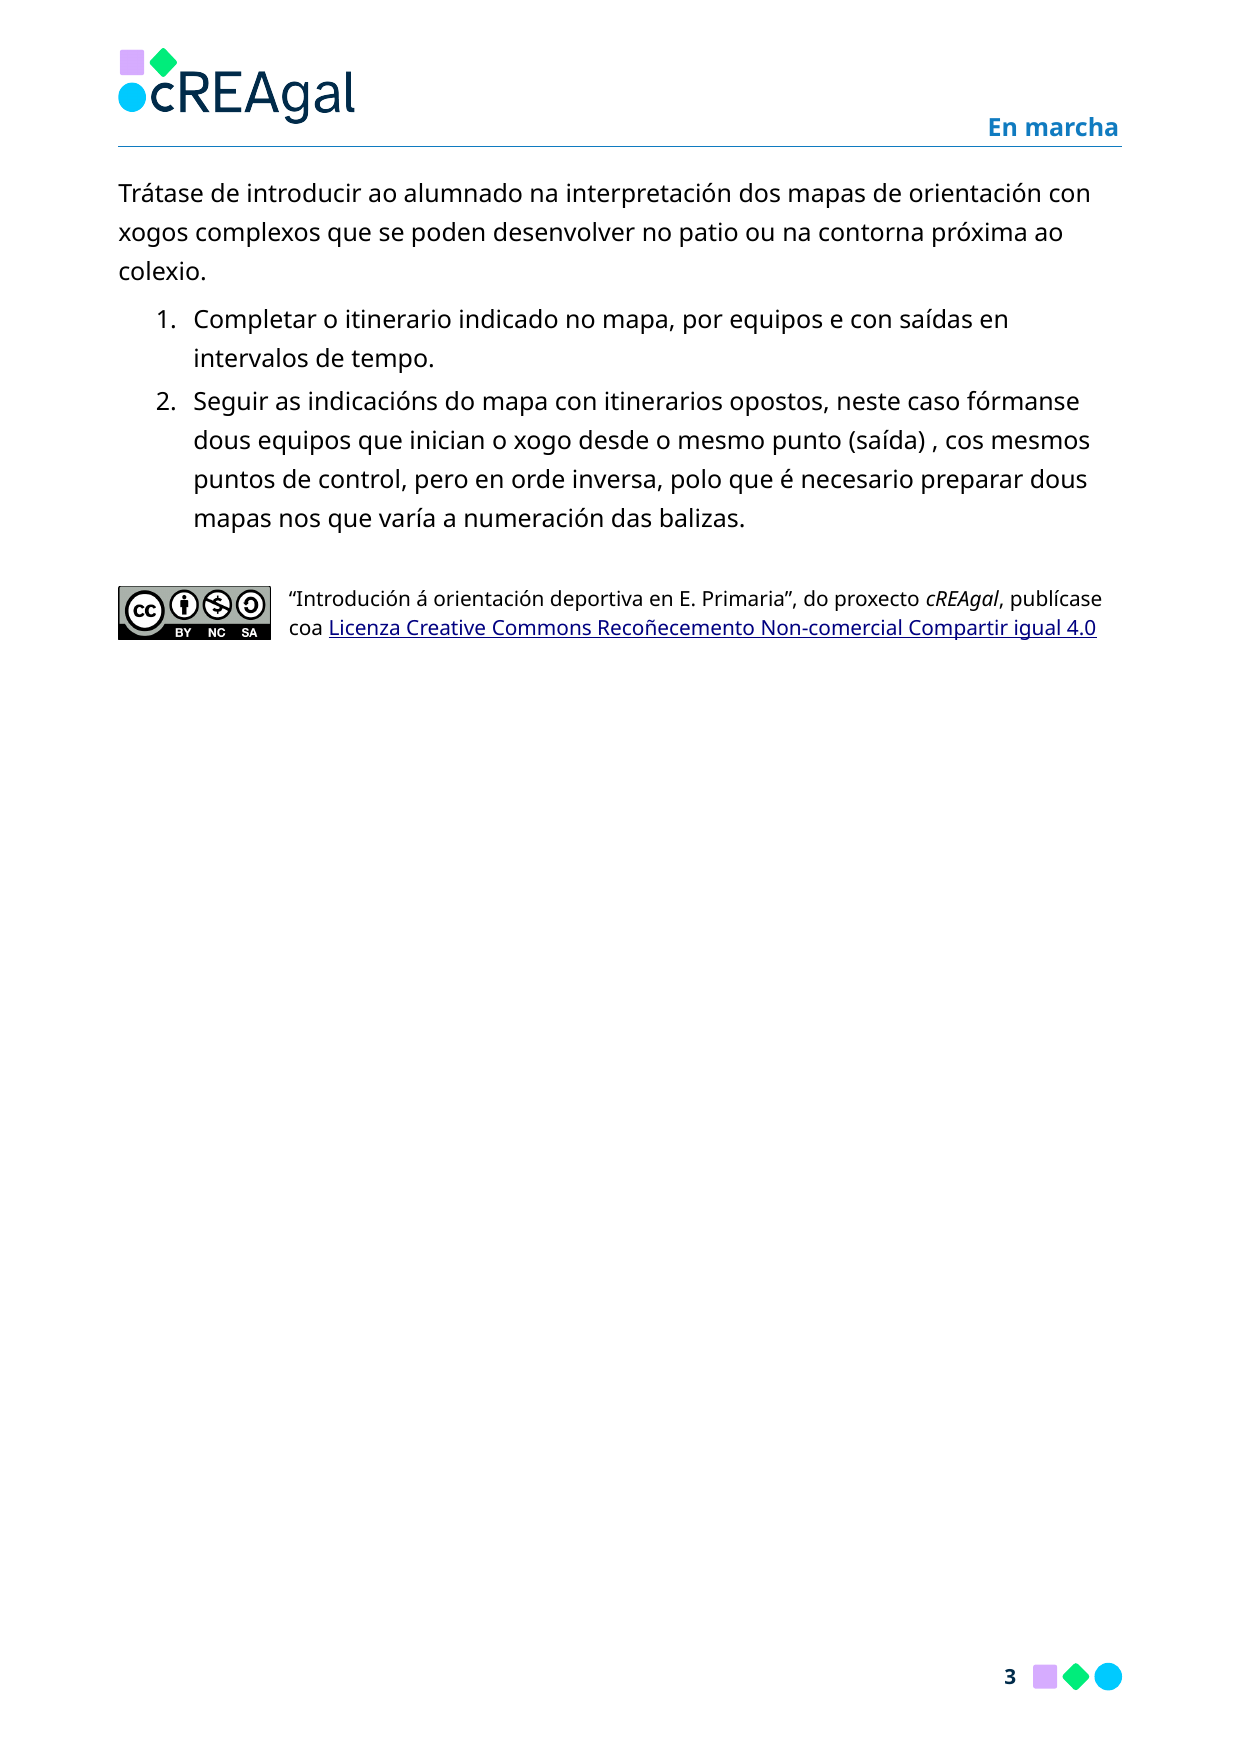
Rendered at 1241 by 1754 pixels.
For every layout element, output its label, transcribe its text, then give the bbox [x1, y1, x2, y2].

picture [118, 586, 271, 640]
list Seguir as indicacións do mapa con itinerarios opostos, neste caso fórmanse dous equipos que inician o xogo desde o mesmo punto (saída) , cos mesmos puntos de control, pero en orde inversa, polo que é necesario preparar dous mapas nos que varía a numeración das balizas. [156, 383, 1122, 535]
text “Introdución á orientación deportiva en E. Primaria”, do proxecto cREAgal, publícase coa Licenza Creative Commons Recoñecemento Non-comercial Compartir igual 4.0 [118, 584, 1122, 641]
list Completar o itinerario indicado no mapa, por equipos e con saídas en intervalos de tempo. [156, 302, 1122, 375]
text Trátase de introducir ao alumnado na interpretación dos mapas de orientación con xogos complexos que se poden desenvolver no patio ou na contorna próxima ao colexio. [118, 176, 1122, 288]
picture [118, 48, 355, 124]
